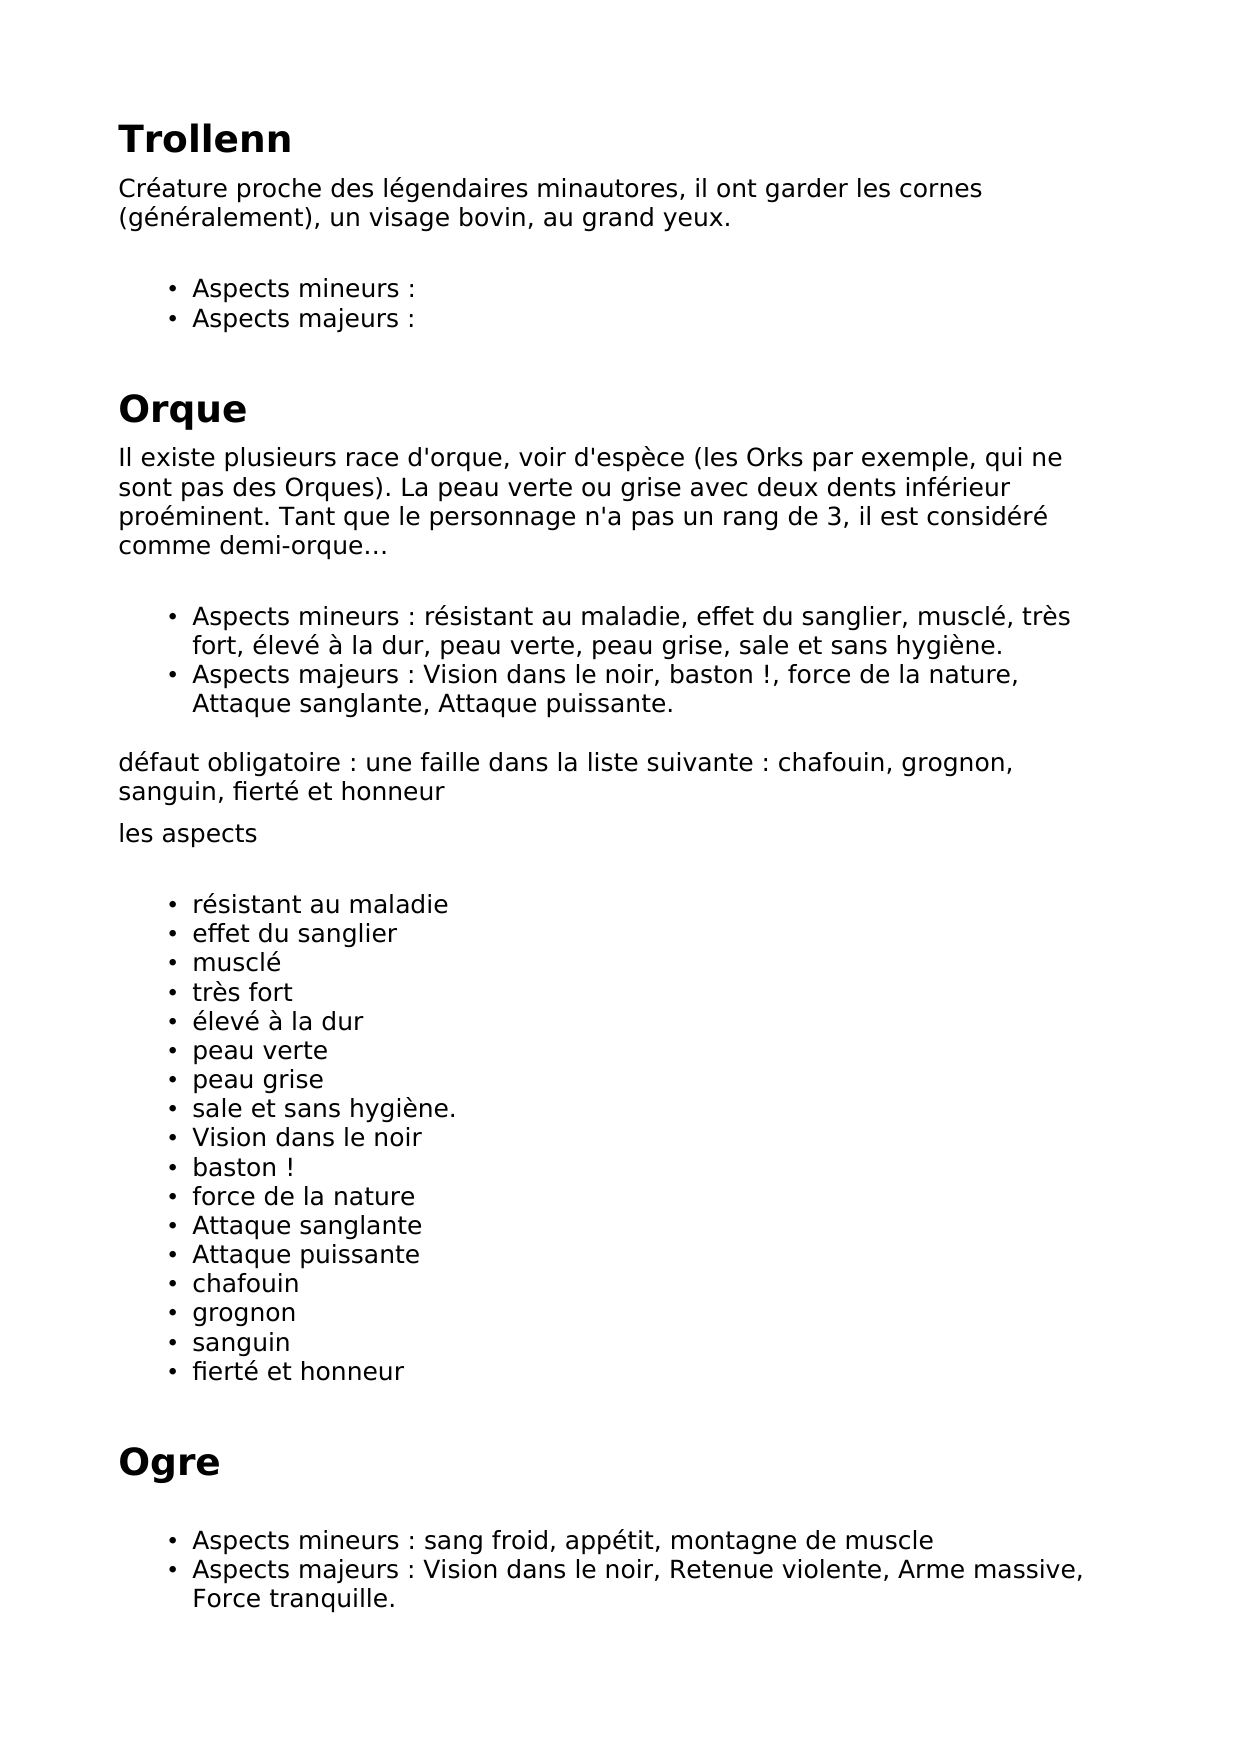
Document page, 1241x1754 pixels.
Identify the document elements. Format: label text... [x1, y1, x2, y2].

list baston ! [177, 1153, 1122, 1182]
list Aspects mineurs : sang froid, appétit, montagne de muscle [177, 1526, 1122, 1555]
list chafouin [177, 1269, 1122, 1299]
list grognon [177, 1299, 1122, 1328]
subtitle Orque [118, 387, 1122, 431]
text Créature proche des légendaires minautores, il ont garder les cornes (généralement), un visage bovin, au grand yeux. [118, 174, 1122, 233]
list fierté et honneur [177, 1357, 1122, 1386]
list élevé à la dur [177, 1007, 1122, 1036]
list Aspects mineurs : [177, 274, 1122, 304]
list peau grise [177, 1065, 1122, 1094]
list effet du sanglier [177, 919, 1122, 949]
list Vision dans le noir [177, 1124, 1122, 1153]
list Attaque puissante [177, 1240, 1122, 1269]
text défaut obligatoire : une faille dans la liste suivante : chafouin, grognon, sanguin, fierté et honneur [118, 748, 1122, 807]
list très fort [177, 978, 1122, 1007]
list Aspects majeurs : Vision dans le noir, Retenue violente, Arme massive, Force tranquille. [177, 1555, 1122, 1614]
list Aspects mineurs : résistant au maladie, effet du sanglier, musclé, très fort, élevé à la dur, peau verte, peau grise, sale et sans hygiène. [177, 602, 1122, 661]
text Il existe plusieurs race d'orque, voir d'espèce (les Orks par exemple, qui ne sont pas des Orques). La peau verte ou grise avec deux dents inférieur proéminent. Tant que le personnage n'a pas un rang de 3, il est considéré comme demi-orque… [118, 443, 1122, 560]
subtitle Ogre [118, 1441, 1122, 1484]
list Attaque sanglante [177, 1211, 1122, 1240]
list force de la nature [177, 1182, 1122, 1211]
list sanguin [177, 1328, 1122, 1357]
list résistant au maladie [177, 890, 1122, 919]
list musclé [177, 949, 1122, 978]
list Aspects majeurs : Vision dans le noir, baston !, force de la nature, Attaque sanglante, Attaque puissante. [177, 661, 1122, 719]
list peau verte [177, 1036, 1122, 1065]
list sale et sans hygiène. [177, 1094, 1122, 1124]
text les aspects [118, 819, 1122, 848]
subtitle Trollenn [118, 118, 1122, 162]
list Aspects majeurs : [177, 304, 1122, 333]
